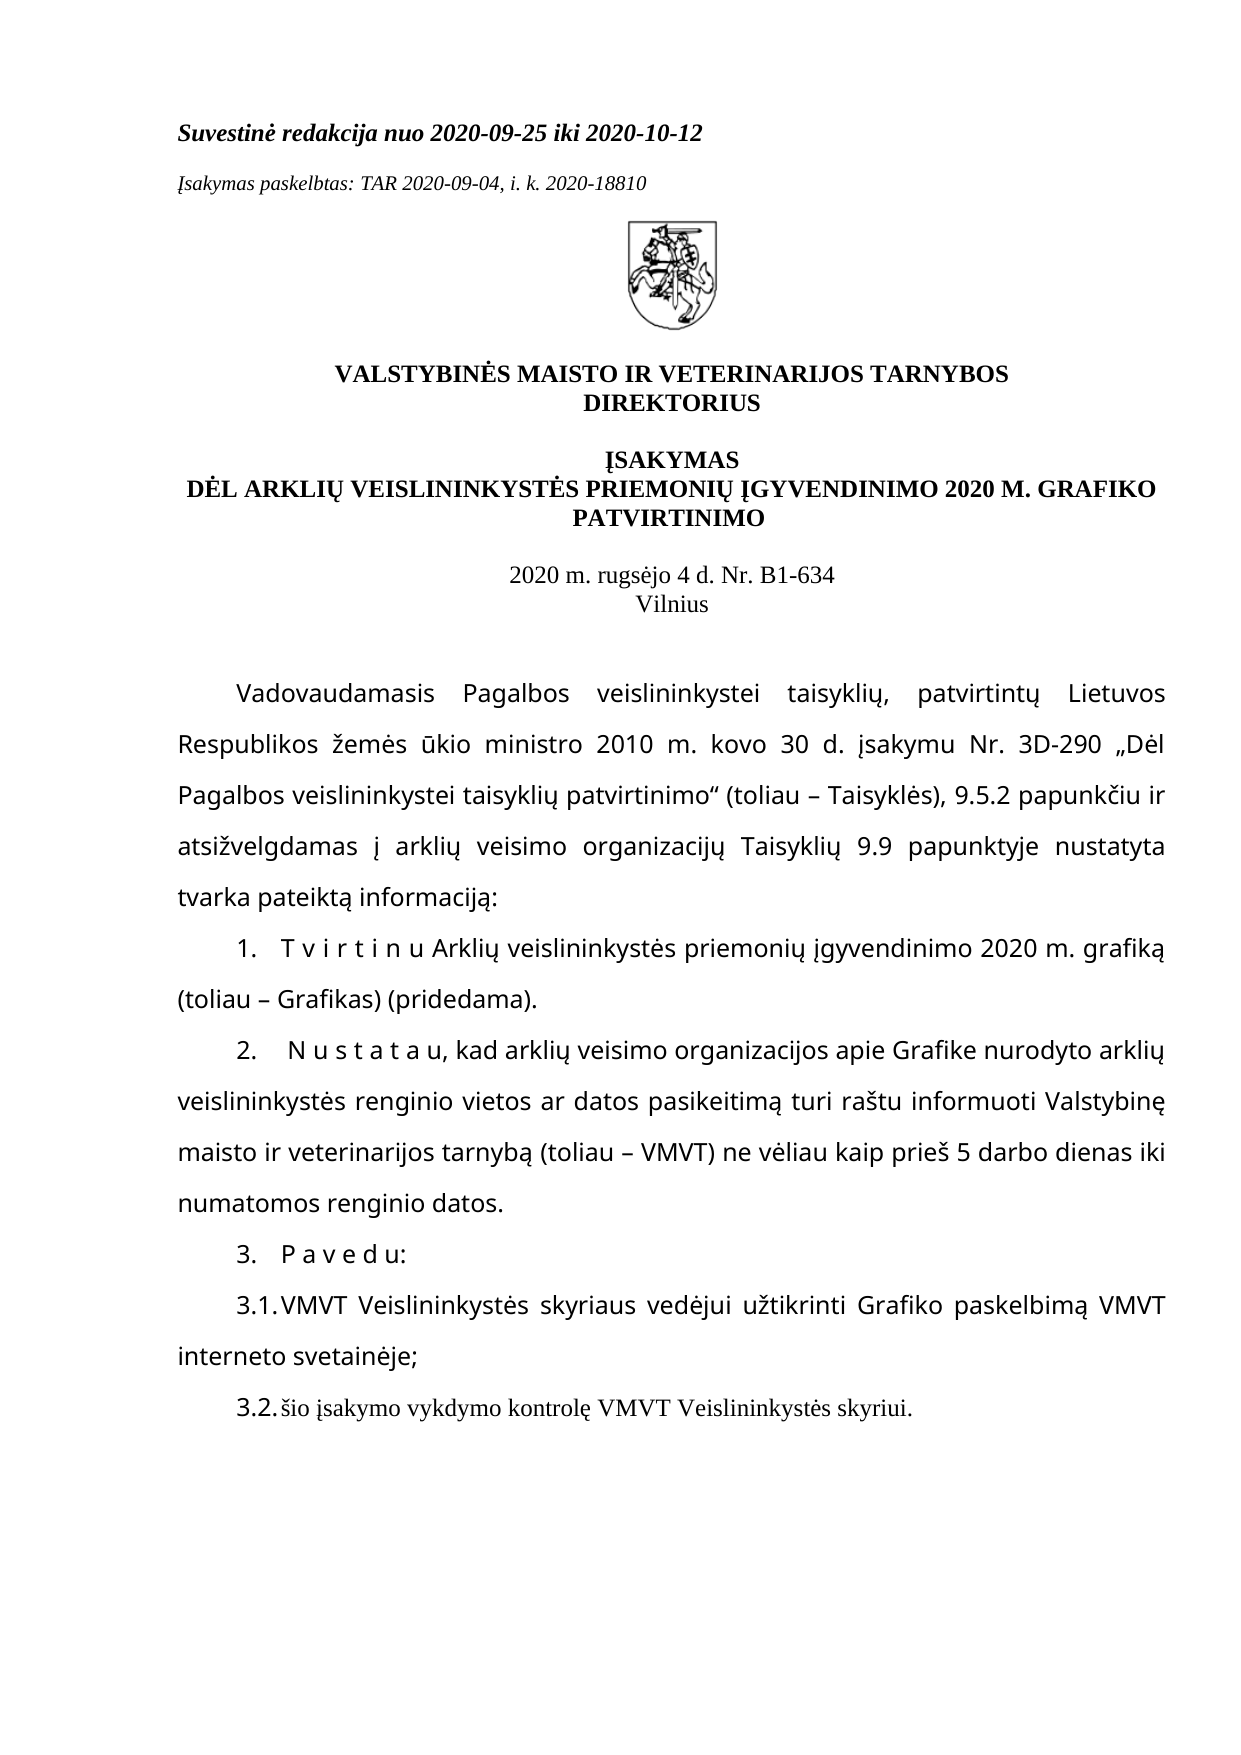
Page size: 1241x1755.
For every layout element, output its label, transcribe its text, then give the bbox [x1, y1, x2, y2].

text 2020 m. rugsėjo 4 d. Nr. B1-634 [177, 560, 1167, 589]
text Suvestinė redakcija nuo 2020-09-25 iki 2020-10-12 [177, 118, 1167, 147]
text Vadovaudamasis Pagalbos veislininkystei taisyklių, patvirtintų Lietuvos Respublikos žemės ūkio ministro 2010 m. kovo 30 d. įsakymu Nr. 3D-290 „Dėl Pagalbos veislininkystei taisyklių patvirtinimo“ (toliau – Taisyklės), 9.5.2 papunkčiu ir atsižvelgdamas į arklių veisimo organizacijų Taisyklių 9.9 papunktyje nustatyta tvarka pateiktą informaciją: [177, 675, 1167, 913]
text 2. N u s t a t a u, kad arklių veisimo organizacijos apie Grafike nurodyto arklių veislininkystės renginio vietos ar datos pasikeitimą turi raštu informuoti Valstybinę maisto ir veterinarijos tarnybą (toliau – VMVT) ne vėliau kaip prieš 5 darbo dienas iki numatomos renginio datos. [177, 1033, 1167, 1220]
text ĮSAKYMAS [177, 445, 1167, 474]
text Įsakymas paskelbtas: TAR 2020-09-04, i. k. 2020-18810 [177, 171, 1167, 195]
text Vilnius [177, 589, 1167, 618]
text 1. T v i r t i n u Arklių veislininkystės priemonių įgyvendinimo 2020 m. grafiką (toliau – Grafikas) (pridedama). [177, 931, 1167, 1016]
text DĖL ARKLIŲ VEISLININKYSTĖS PRIEMONIŲ ĮGYVENDINIMO 2020 M. GRAFIKO PATVIRTINIMO [177, 474, 1167, 532]
text 3. P a v e d u: [177, 1237, 1167, 1271]
text VALSTYBINĖS MAISTO IR VETERINARIJOS TARNYBOS [177, 359, 1167, 388]
text 3.2. šio įsakymo vykdymo kontrolę VMVT Veislininkystės skyriui. [177, 1390, 1167, 1424]
text 3.1. VMVT Veislininkystės skyriaus vedėjui užtikrinti Grafiko paskelbimą VMVT interneto svetainėje; [177, 1288, 1167, 1373]
text DIREKTORIUS [177, 388, 1167, 417]
